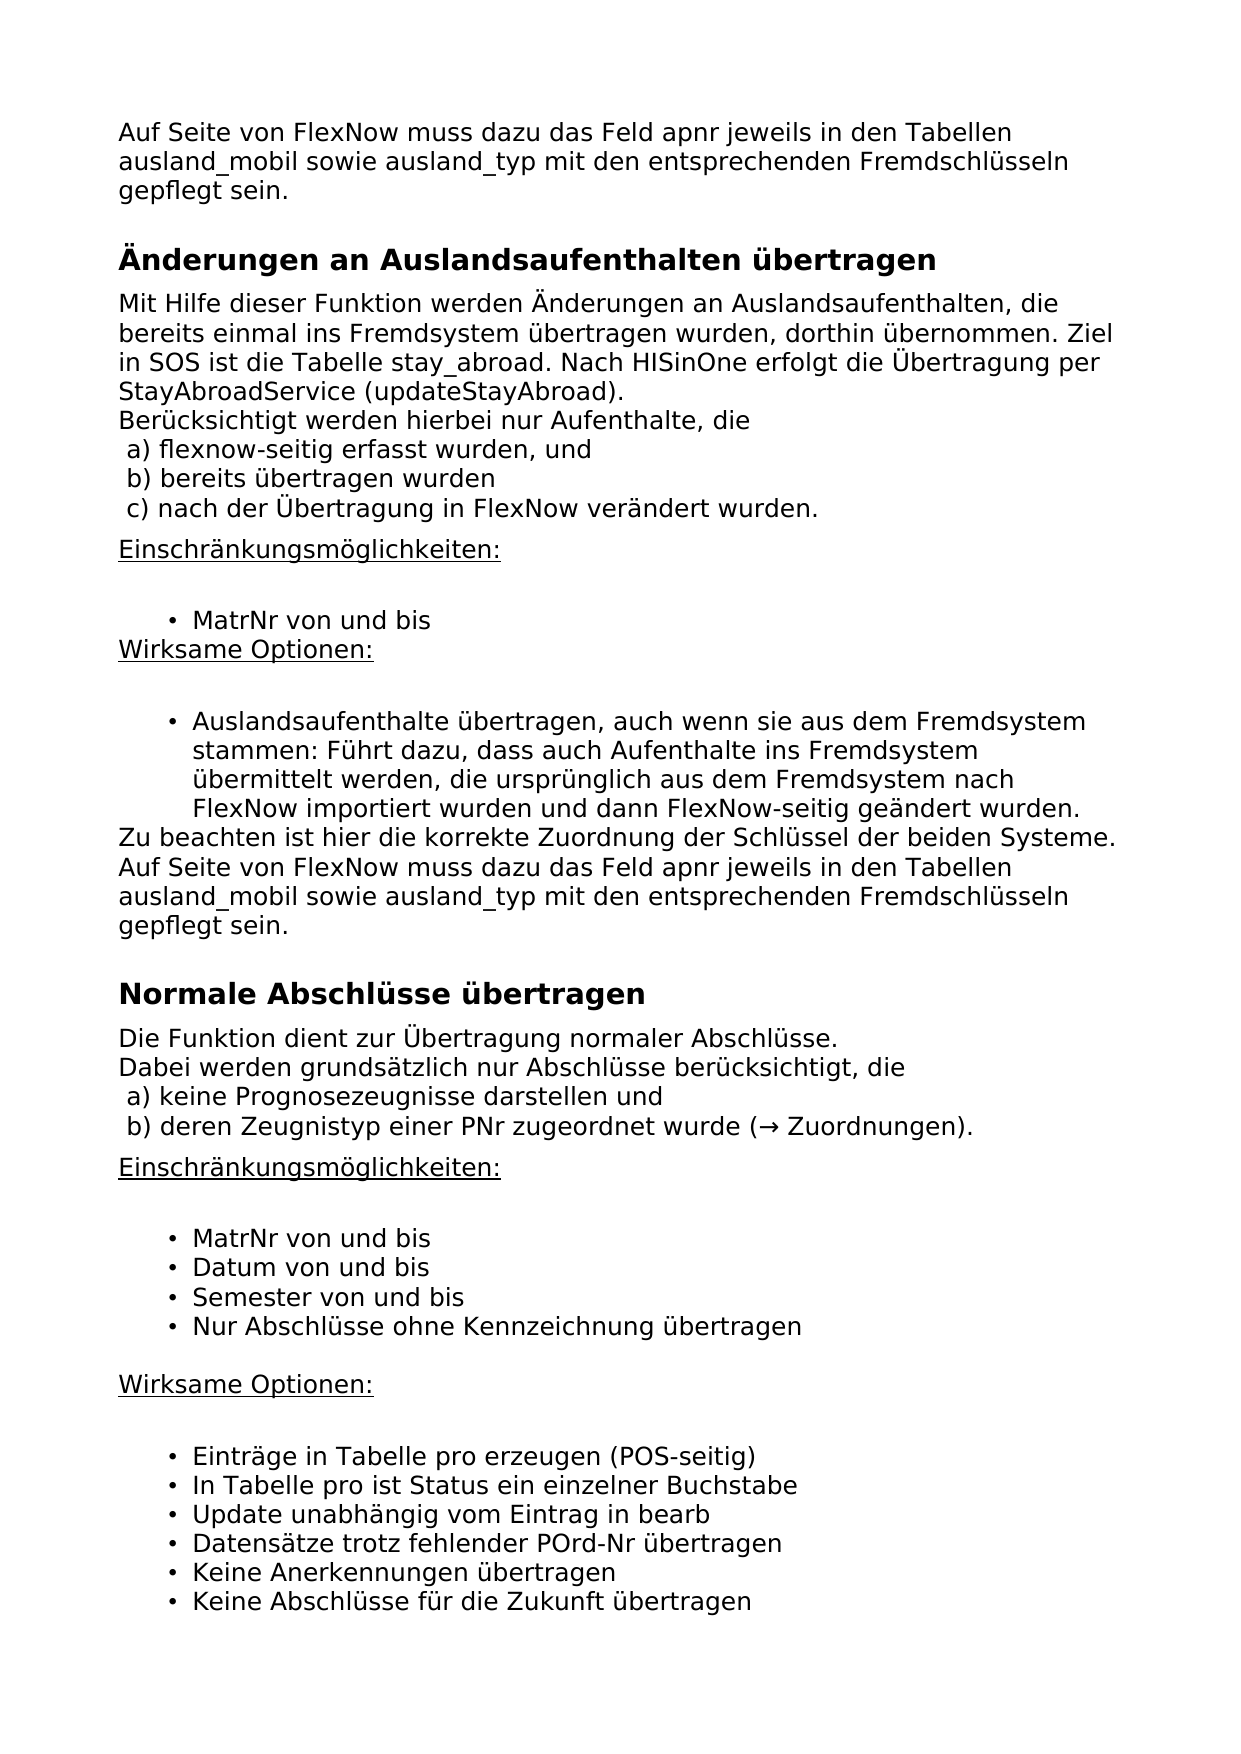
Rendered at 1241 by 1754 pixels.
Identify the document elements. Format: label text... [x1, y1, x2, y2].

subtitle Änderungen an Auslandsaufenthalten übertragen [118, 243, 1122, 277]
list MatrNr von und bis [177, 607, 1122, 636]
list Nur Abschlüsse ohne Kennzeichnung übertragen [177, 1312, 1122, 1341]
text Wirksame Optionen: [118, 1371, 1122, 1400]
list In Tabelle pro ist Status ein einzelner Buchstabe [177, 1471, 1122, 1500]
text Die Funktion dient zur Übertragung normaler Abschlüsse. [118, 1024, 1122, 1053]
text Einschränkungsmöglichkeiten: [118, 1153, 1122, 1182]
text Dabei werden grundsätzlich nur Abschlüsse berücksichtigt, die a) keine Prognosezeugnisse darstellen und b) deren Zeugnistyp einer PNr zugeordnet wurde (→ Zuordnungen). [118, 1053, 1122, 1141]
text Zu beachten ist hier die korrekte Zuordnung der Schlüssel der beiden Systeme. Auf Seite von FlexNow muss dazu das Feld apnr jeweils in den Tabellen ausland_mobil sowie ausland_typ mit den entsprechenden Fremdschlüsseln gepflegt sein. [118, 823, 1122, 940]
list Auslandsaufenthalte übertragen, auch wenn sie aus dem Fremdsystem stammen: Führt dazu, dass auch Aufenthalte ins Fremdsystem übermittelt werden, die ursprünglich aus dem Fremdsystem nach FlexNow importiert wurden und dann FlexNow-seitig geändert wurden. [177, 707, 1122, 823]
text Berücksichtigt werden hierbei nur Aufenthalte, die a) flexnow-seitig erfasst wurden, und b) bereits übertragen wurden c) nach der Übertragung in FlexNow verändert wurden. [118, 406, 1122, 523]
list Einträge in Tabelle pro erzeugen (POS-seitig) [177, 1442, 1122, 1471]
list Update unabhängig vom Eintrag in bearb [177, 1500, 1122, 1529]
list Semester von und bis [177, 1283, 1122, 1312]
list Keine Anerkennungen übertragen [177, 1558, 1122, 1588]
text Mit Hilfe dieser Funktion werden Änderungen an Auslandsaufenthalten, die bereits einmal ins Fremdsystem übertragen wurden, dorthin übernommen. Ziel in SOS ist die Tabelle stay_abroad. Nach HISinOne erfolgt die Übertragung per StayAbroadService (updateStayAbroad). [118, 289, 1122, 406]
subtitle Normale Abschlüsse übertragen [118, 978, 1122, 1012]
list Datum von und bis [177, 1254, 1122, 1283]
text Wirksame Optionen: [118, 636, 1122, 665]
text Einschränkungsmöglichkeiten: [118, 535, 1122, 564]
text Auf Seite von FlexNow muss dazu das Feld apnr jeweils in den Tabellen ausland_mobil sowie ausland_typ mit den entsprechenden Fremdschlüsseln gepflegt sein. [118, 118, 1122, 206]
list Keine Abschlüsse für die Zukunft übertragen [177, 1588, 1122, 1617]
list MatrNr von und bis [177, 1224, 1122, 1254]
list Datensätze trotz fehlender POrd-Nr übertragen [177, 1529, 1122, 1558]
